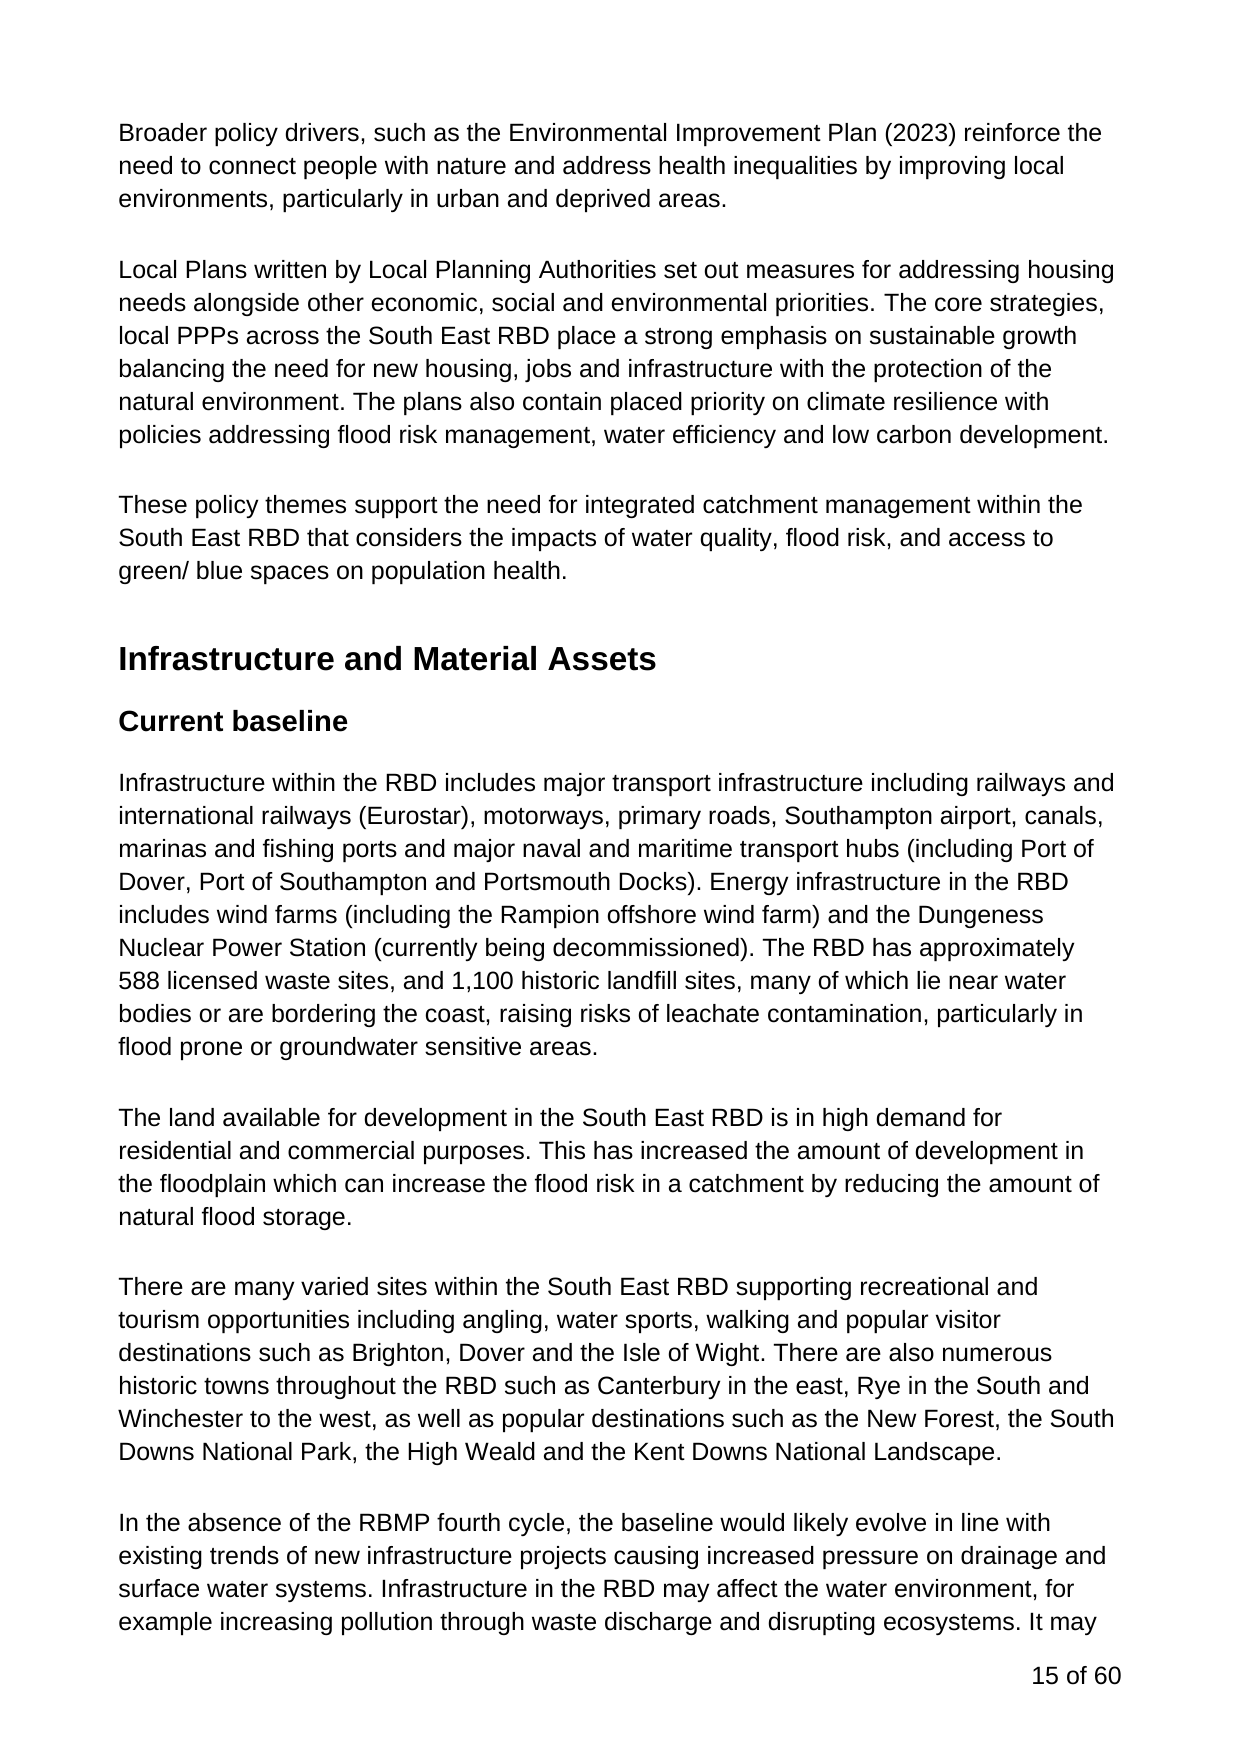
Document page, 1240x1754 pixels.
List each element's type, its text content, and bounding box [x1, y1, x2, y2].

subtitle Infrastructure and Material Assets [118, 639, 1121, 678]
text There are many varied sites within the South East RBD supporting recreational and tourism opportunities including angling, water sports, walking and popular visitor destinations such as Brighton, Dover and the Isle of Wight. There are also numerous historic towns throughout the RBD such as Canterbury in the east, Rye in the South and Winchester to the west, as well as popular destinations such as the New Forest, the South Downs National Park, the High Weald and the Kent Downs National Landscape. [118, 1272, 1121, 1466]
subtitle Current baseline [118, 704, 1121, 738]
text Broader policy drivers, such as the Environmental Improvement Plan (2023) reinforce the need to connect people with nature and address health inequalities by improving local environments, particularly in urban and deprived areas. [118, 118, 1121, 213]
text The land available for development in the South East RBD is in high demand for residential and commercial purposes. This has increased the amount of development in the floodplain which can increase the flood risk in a catchment by reducing the amount of natural flood storage. [118, 1103, 1121, 1230]
text These policy themes support the need for integrated catchment management within the South East RBD that considers the impacts of water quality, flood risk, and access to green/ blue spaces on population health. [118, 490, 1121, 585]
text In the absence of the RBMP fourth cycle, the baseline would likely evolve in line with existing trends of new infrastructure projects causing increased pressure on drainage and surface water systems. Infrastructure in the RBD may affect the water environment, for example increasing pollution through waste discharge and disrupting ecosystems. It may [118, 1508, 1121, 1636]
text Local Plans written by Local Planning Authorities set out measures for addressing housing needs alongside other economic, social and environmental priorities. The core strategies, local PPPs across the South East RBD place a strong emphasis on sustainable growth balancing the need for new housing, jobs and infrastructure with the protection of the natural environment. The plans also contain placed priority on climate resilience with policies addressing flood risk management, water efficiency and low carbon development. [118, 255, 1121, 448]
text Infrastructure within the RBD includes major transport infrastructure including railways and international railways (Eurostar), motorways, primary roads, Southampton airport, canals, marinas and fishing ports and major naval and maritime transport hubs (including Port of Dover, Port of Southampton and Portsmouth Docks). Energy infrastructure in the RBD includes wind farms (including the Rampion offshore wind farm) and the Dungeness Nuclear Power Station (currently being decommissioned). The RBD has approximately 588 licensed waste sites, and 1,100 historic landfill sites, many of which lie near water bodies or are bordering the coast, raising risks of leachate contamination, particularly in flood prone or groundwater sensitive areas. [118, 768, 1121, 1061]
